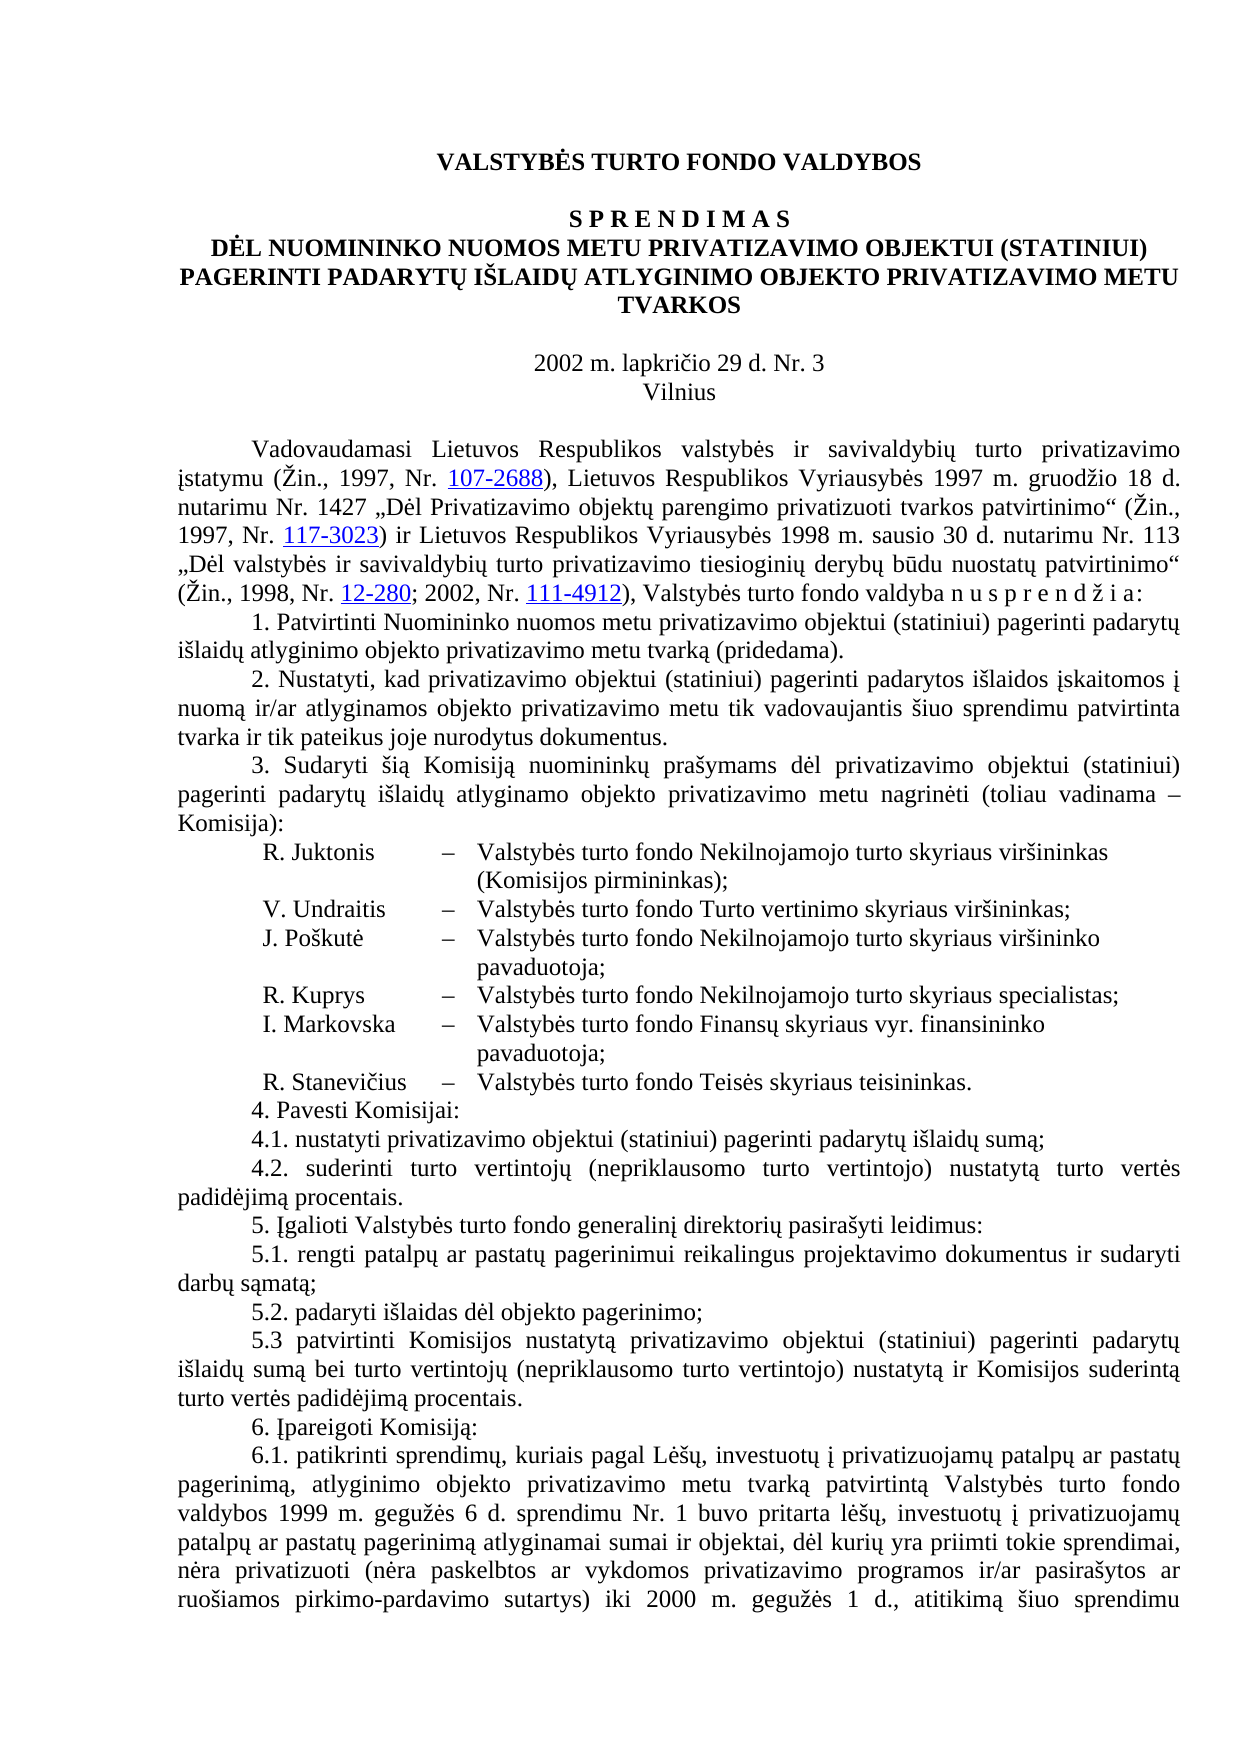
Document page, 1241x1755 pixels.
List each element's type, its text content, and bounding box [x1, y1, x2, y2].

text 2. Nustatyti, kad privatizavimo objektui (statiniui) pagerinti padarytos išlaidos įskaitomos į nuomą ir/ar atlyginamos objekto privatizavimo metu tik vadovaujantis šiuo sprendimu patvirtinta tvarka ir tik pateikus joje nurodytus dokumentus. [177, 664, 1181, 751]
table_cell – [431, 894, 465, 923]
table_cell R. Stanevičius [177, 1067, 431, 1096]
text 5. Įgalioti Valstybės turto fondo generalinį direktorių pasirašyti leidimus: [177, 1211, 1181, 1239]
text 4. Pavesti Komisijai: [177, 1096, 1181, 1124]
table_cell – [431, 923, 465, 981]
table_cell – [431, 1009, 465, 1067]
text 2002 m. lapkričio 29 d. Nr. 3 [177, 348, 1181, 377]
table_cell V. Undraitis [177, 894, 431, 923]
table_cell I. Markovska [177, 1009, 431, 1067]
text 5.3 patvirtinti Komisijos nustatytą privatizavimo objektui (statiniui) pagerinti padarytų išlaidų sumą bei turto vertintojų (nepriklausomo turto vertintojo) nustatytą ir Komisijos suderintą turto vertės padidėjimą procentais. [177, 1326, 1181, 1412]
text 6.1. patikrinti sprendimų, kuriais pagal Lėšų, investuotų į privatizuojamų patalpų ar pastatų pagerinimą, atlyginimo objekto privatizavimo metu tvarką patvirtintą Valstybės turto fondo valdybos 1999 m. gegužės 6 d. sprendimu Nr. 1 buvo pritarta lėšų, investuotų į privatizuojamų patalpų ar pastatų pagerinimą atlyginamai sumai ir objektai, dėl kurių yra priimti tokie sprendimai, nėra privatizuoti (nėra paskelbtos ar vykdomos privatizavimo programos ir/ar pasirašytos ar ruošiamos pirkimo-pardavimo sutartys) iki 2000 m. gegužės 1 d., atitikimą šiuo sprendimu [177, 1441, 1181, 1613]
text 5.2. padaryti išlaidas dėl objekto pagerinimo; [177, 1297, 1181, 1326]
table_cell – [431, 981, 465, 1009]
text 3. Sudaryti šią Komisiją nuomininkų prašymams dėl privatizavimo objektui (statiniui) pagerinti padarytų išlaidų atlyginamo objekto privatizavimo metu nagrinėti (toliau vadinama – Komisija): [177, 751, 1181, 837]
text VALSTYBĖS TURTO FONDO VALDYBOS [177, 147, 1181, 176]
table_cell Valstybės turto fondo Nekilnojamojo turto skyriaus specialistas; [465, 981, 1180, 1009]
text Vadovaudamasi Lietuvos Respublikos valstybės ir savivaldybių turto privatizavimo įstatymu (Žin., 1997, Nr. 107-2688), Lietuvos Respublikos Vyriausybės 1997 m. gruodžio 18 d. nutarimu Nr. 1427 „Dėl Privatizavimo objektų parengimo privatizuoti tvarkos patvirtinimo“ (Žin., 1997, Nr. 117-3023) ir Lietuvos Respublikos Vyriausybės 1998 m. sausio 30 d. nutarimu Nr. 113 „Dėl valstybės ir savivaldybių turto privatizavimo tiesioginių derybų būdu nuostatų patvirtinimo“ (Žin., 1998, Nr. 12-280; 2002, Nr. 111-4912), Valstybės turto fondo valdyba nusprendžia: [177, 434, 1181, 607]
table_cell Valstybės turto fondo Nekilnojamojo turto skyriaus viršininko pavaduotoja; [465, 923, 1180, 981]
table_cell Valstybės turto fondo Finansų skyriaus vyr. finansininko pavaduotoja; [465, 1009, 1180, 1067]
text 1. Patvirtinti Nuomininko nuomos metu privatizavimo objektui (statiniui) pagerinti padarytų išlaidų atlyginimo objekto privatizavimo metu tvarką (pridedama). [177, 607, 1181, 664]
table_cell Valstybės turto fondo Teisės skyriaus teisininkas. [465, 1067, 1180, 1096]
text 5.1. rengti patalpų ar pastatų pagerinimui reikalingus projektavimo dokumentus ir sudaryti darbų sąmatą; [177, 1239, 1181, 1297]
text DĖL NUOMININKO NUOMOS METU PRIVATIZAVIMO OBJEKTUI (STATINIUI) PAGERINTI PADARYTŲ IŠLAIDŲ ATLYGINIMO OBJEKTO PRIVATIZAVIMO METU TVARKOS [177, 233, 1181, 319]
text 4.2. suderinti turto vertintojų (nepriklausomo turto vertintojo) nustatytą turto vertės padidėjimą procentais. [177, 1153, 1181, 1211]
table_cell J. Poškutė [177, 923, 431, 981]
text Vilnius [177, 377, 1181, 406]
table_header R. Juktonis [177, 837, 431, 894]
table_cell Valstybės turto fondo Turto vertinimo skyriaus viršininkas; [465, 894, 1180, 923]
text S P R E N D I M A S [177, 204, 1181, 233]
table_cell R. Kuprys [177, 981, 431, 1009]
table_header – [431, 837, 465, 894]
text 4.1. nustatyti privatizavimo objektui (statiniui) pagerinti padarytų išlaidų sumą; [177, 1124, 1181, 1153]
table_header Valstybės turto fondo Nekilnojamojo turto skyriaus viršininkas (Komisijos pirmininkas); [465, 837, 1180, 894]
table_cell – [431, 1067, 465, 1096]
text 6. Įpareigoti Komisiją: [177, 1412, 1181, 1441]
